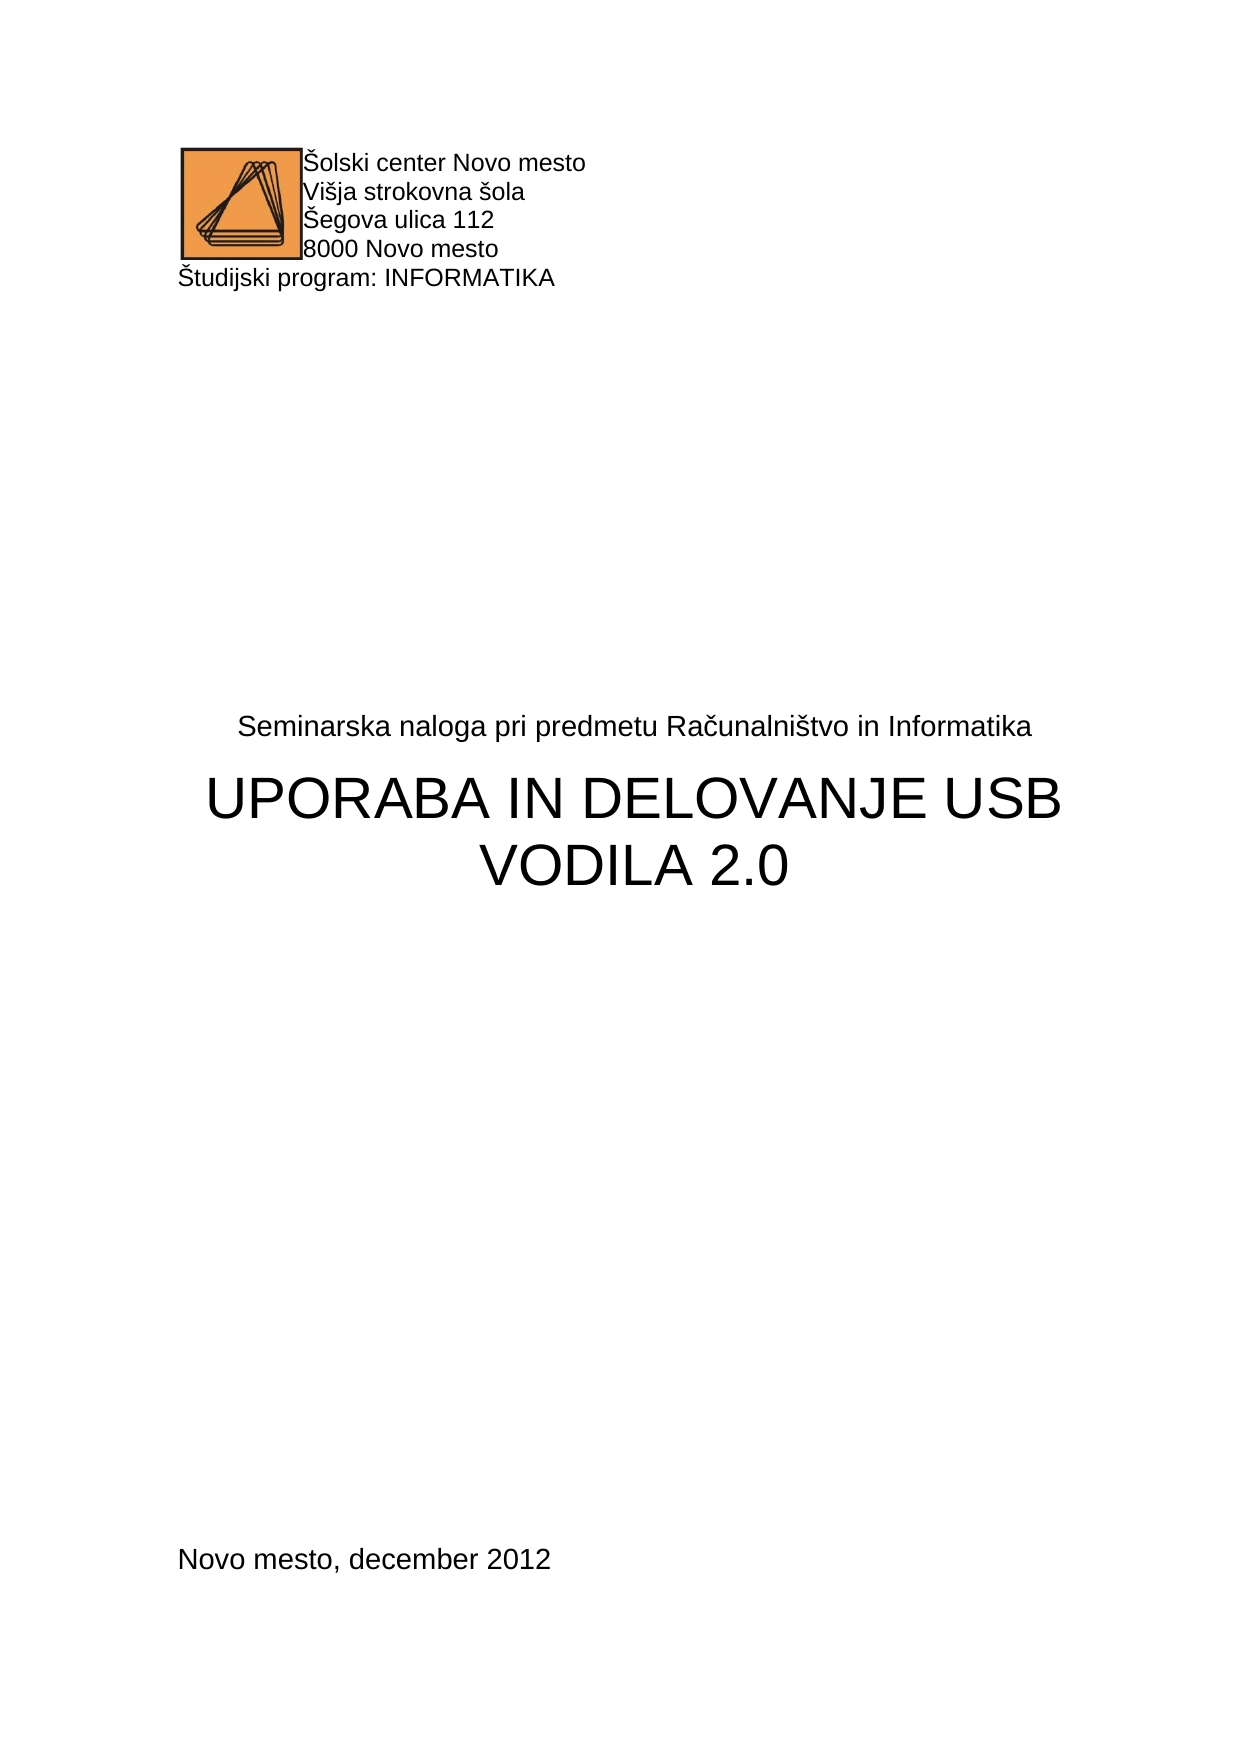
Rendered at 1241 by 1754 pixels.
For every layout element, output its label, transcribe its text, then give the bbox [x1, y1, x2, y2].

text Šegova ulica 112 [177, 205, 1092, 234]
text Višja strokovna šola [177, 176, 1092, 205]
text Novo mesto, december 2012 [177, 1542, 1092, 1575]
text Seminarska naloga pri predmetu Računalništvo in Informatika [177, 709, 1092, 742]
text 8000 Novo mesto [177, 234, 1092, 263]
text UPORABA IN DELOVANJE USB VODILA 2.0 [177, 763, 1092, 897]
text Šolski center Novo mesto [177, 148, 1092, 176]
text Študijski program: INFORMATIKA [177, 263, 1092, 291]
